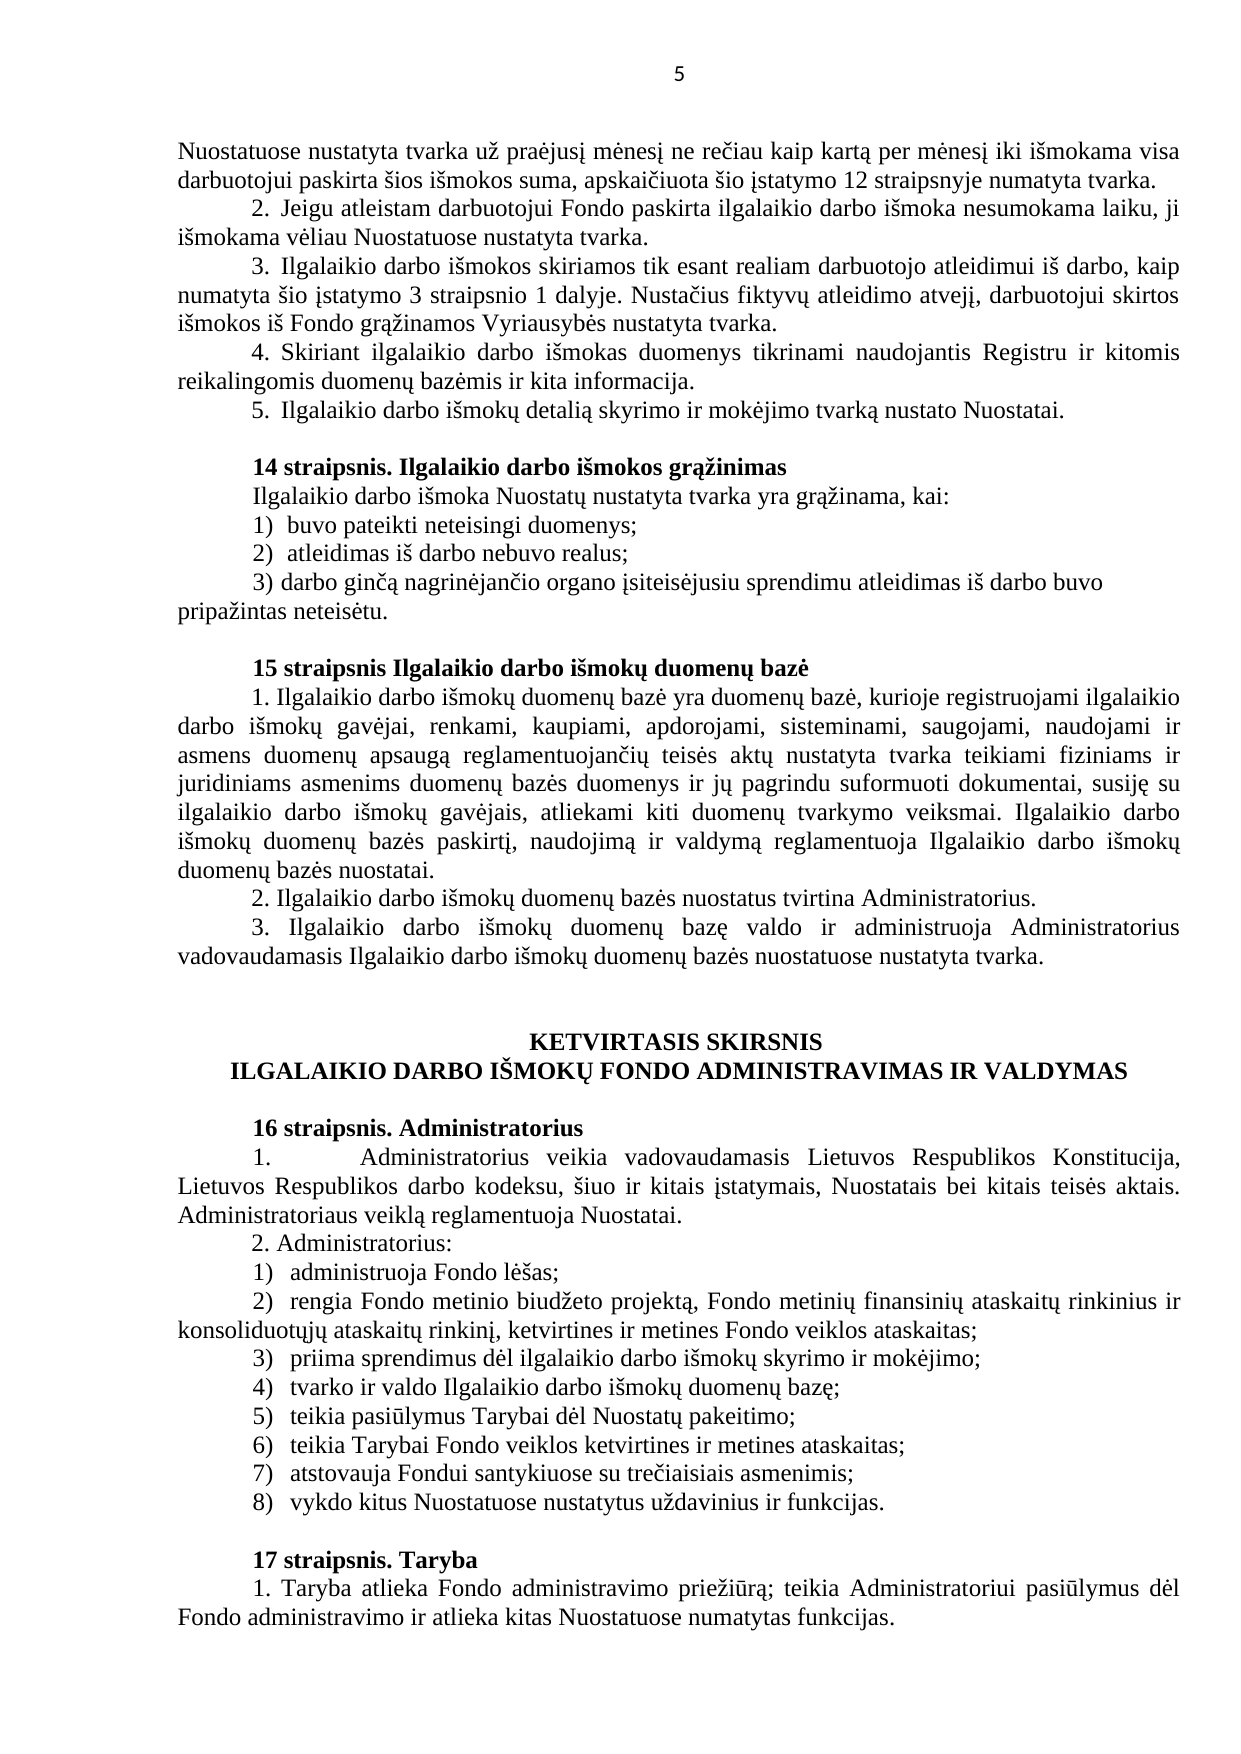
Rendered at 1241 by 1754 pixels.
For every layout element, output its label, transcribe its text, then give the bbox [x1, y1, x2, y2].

text 5. Ilgalaikio darbo išmokų detalią skyrimo ir mokėjimo tvarką nustato Nuostatai. [177, 395, 1181, 423]
text 15 straipsnis Ilgalaikio darbo išmokų duomenų bazė [177, 653, 1181, 682]
text 6) teikia Tarybai Fondo veiklos ketvirtines ir metines ataskaitas; [177, 1430, 1181, 1458]
text 8) vykdo kitus Nuostatuose nustatytus uždavinius ir funkcijas. [177, 1487, 1181, 1516]
text KETVIRTASIS SKIRSNIS [177, 1027, 1181, 1056]
text 17 straipsnis. Taryba [177, 1545, 1181, 1573]
text Ilgalaikio darbo išmoka Nuostatų nustatyta tvarka yra grąžinama, kai: [177, 481, 1181, 510]
text 4) tvarko ir valdo Ilgalaikio darbo išmokų duomenų bazę; [177, 1372, 1181, 1401]
text 1) administruoja Fondo lėšas; [177, 1257, 1181, 1286]
text 1. Administratorius veikia vadovaudamasis Lietuvos Respublikos Konstitucija, Lietuvos Respublikos darbo kodeksu, šiuo ir kitais įstatymais, Nuostatais bei kitais teisės aktais. Administratoriaus veiklą reglamentuoja Nuostatai. [177, 1142, 1181, 1228]
text 3) darbo ginčą nagrinėjančio organo įsiteisėjusiu sprendimu atleidimas iš darbo buvo pripažintas neteisėtu. [177, 567, 1181, 625]
text 1. Ilgalaikio darbo išmokų duomenų bazė yra duomenų bazė, kurioje registruojami ilgalaikio darbo išmokų gavėjai, renkami, kaupiami, apdorojami, sisteminami, saugojami, naudojami ir asmens duomenų apsaugą reglamentuojančių teisės aktų nustatyta tvarka teikiami fiziniams ir juridiniams asmenims duomenų bazės duomenys ir jų pagrindu suformuoti dokumentai, susiję su ilgalaikio darbo išmokų gavėjais, atliekami kiti duomenų tvarkymo veiksmai. Ilgalaikio darbo išmokų duomenų bazės paskirtį, naudojimą ir valdymą reglamentuoja Ilgalaikio darbo išmokų duomenų bazės nuostatai. [177, 682, 1181, 883]
text 3) priima sprendimus dėl ilgalaikio darbo išmokų skyrimo ir mokėjimo; [177, 1343, 1181, 1372]
text 3. Ilgalaikio darbo išmokų duomenų bazę valdo ir administruoja Administratorius vadovaudamasis Ilgalaikio darbo išmokų duomenų bazės nuostatuose nustatyta tvarka. [177, 912, 1181, 970]
text 14 straipsnis. Ilgalaikio darbo išmokos grąžinimas [177, 452, 1181, 481]
text 4. Skiriant ilgalaikio darbo išmokas duomenys tikrinami naudojantis Registru ir kitomis reikalingomis duomenų bazėmis ir kita informacija. [177, 337, 1181, 395]
text 2) rengia Fondo metinio biudžeto projektą, Fondo metinių finansinių ataskaitų rinkinius ir konsoliduotųjų ataskaitų rinkinį, ketvirtines ir metines Fondo veiklos ataskaitas; [177, 1286, 1181, 1343]
text 2) atleidimas iš darbo nebuvo realus; [252, 538, 1181, 567]
text 3. Ilgalaikio darbo išmokos skiriamos tik esant realiam darbuotojo atleidimui iš darbo, kaip numatyta šio įstatymo 3 straipsnio 1 dalyje. Nustačius fiktyvų atleidimo atvejį, darbuotojui skirtos išmokos iš Fondo grąžinamos Vyriausybės nustatyta tvarka. [177, 251, 1181, 337]
text Nuostatuose nustatyta tvarka už praėjusį mėnesį ne rečiau kaip kartą per mėnesį iki išmokama visa darbuotojui paskirta šios išmokos suma, apskaičiuota šio įstatymo 12 straipsnyje numatyta tvarka. [177, 136, 1181, 193]
text 2. Administratorius: [177, 1228, 1181, 1257]
text 1. Taryba atlieka Fondo administravimo priežiūrą; teikia Administratoriui pasiūlymus dėl Fondo administravimo ir atlieka kitas Nuostatuose numatytas funkcijas. [177, 1573, 1181, 1631]
text 16 straipsnis. Administratorius [177, 1113, 1181, 1142]
text 2. Jeigu atleistam darbuotojui Fondo paskirta ilgalaikio darbo išmoka nesumokama laiku, ji išmokama vėliau Nuostatuose nustatyta tvarka. [177, 193, 1181, 251]
text 2. Ilgalaikio darbo išmokų duomenų bazės nuostatus tvirtina Administratorius. [177, 883, 1181, 912]
text 1) buvo pateikti neteisingi duomenys; [252, 510, 1181, 538]
text 5) teikia pasiūlymus Tarybai dėl Nuostatų pakeitimo; [177, 1401, 1181, 1430]
text 7) atstovauja Fondui santykiuose su trečiaisiais asmenimis; [177, 1458, 1181, 1487]
text ILGALAIKIO DARBO IŠMOKŲ FONDO ADMINISTRAVIMAS IR VALDYMAS [177, 1056, 1181, 1085]
